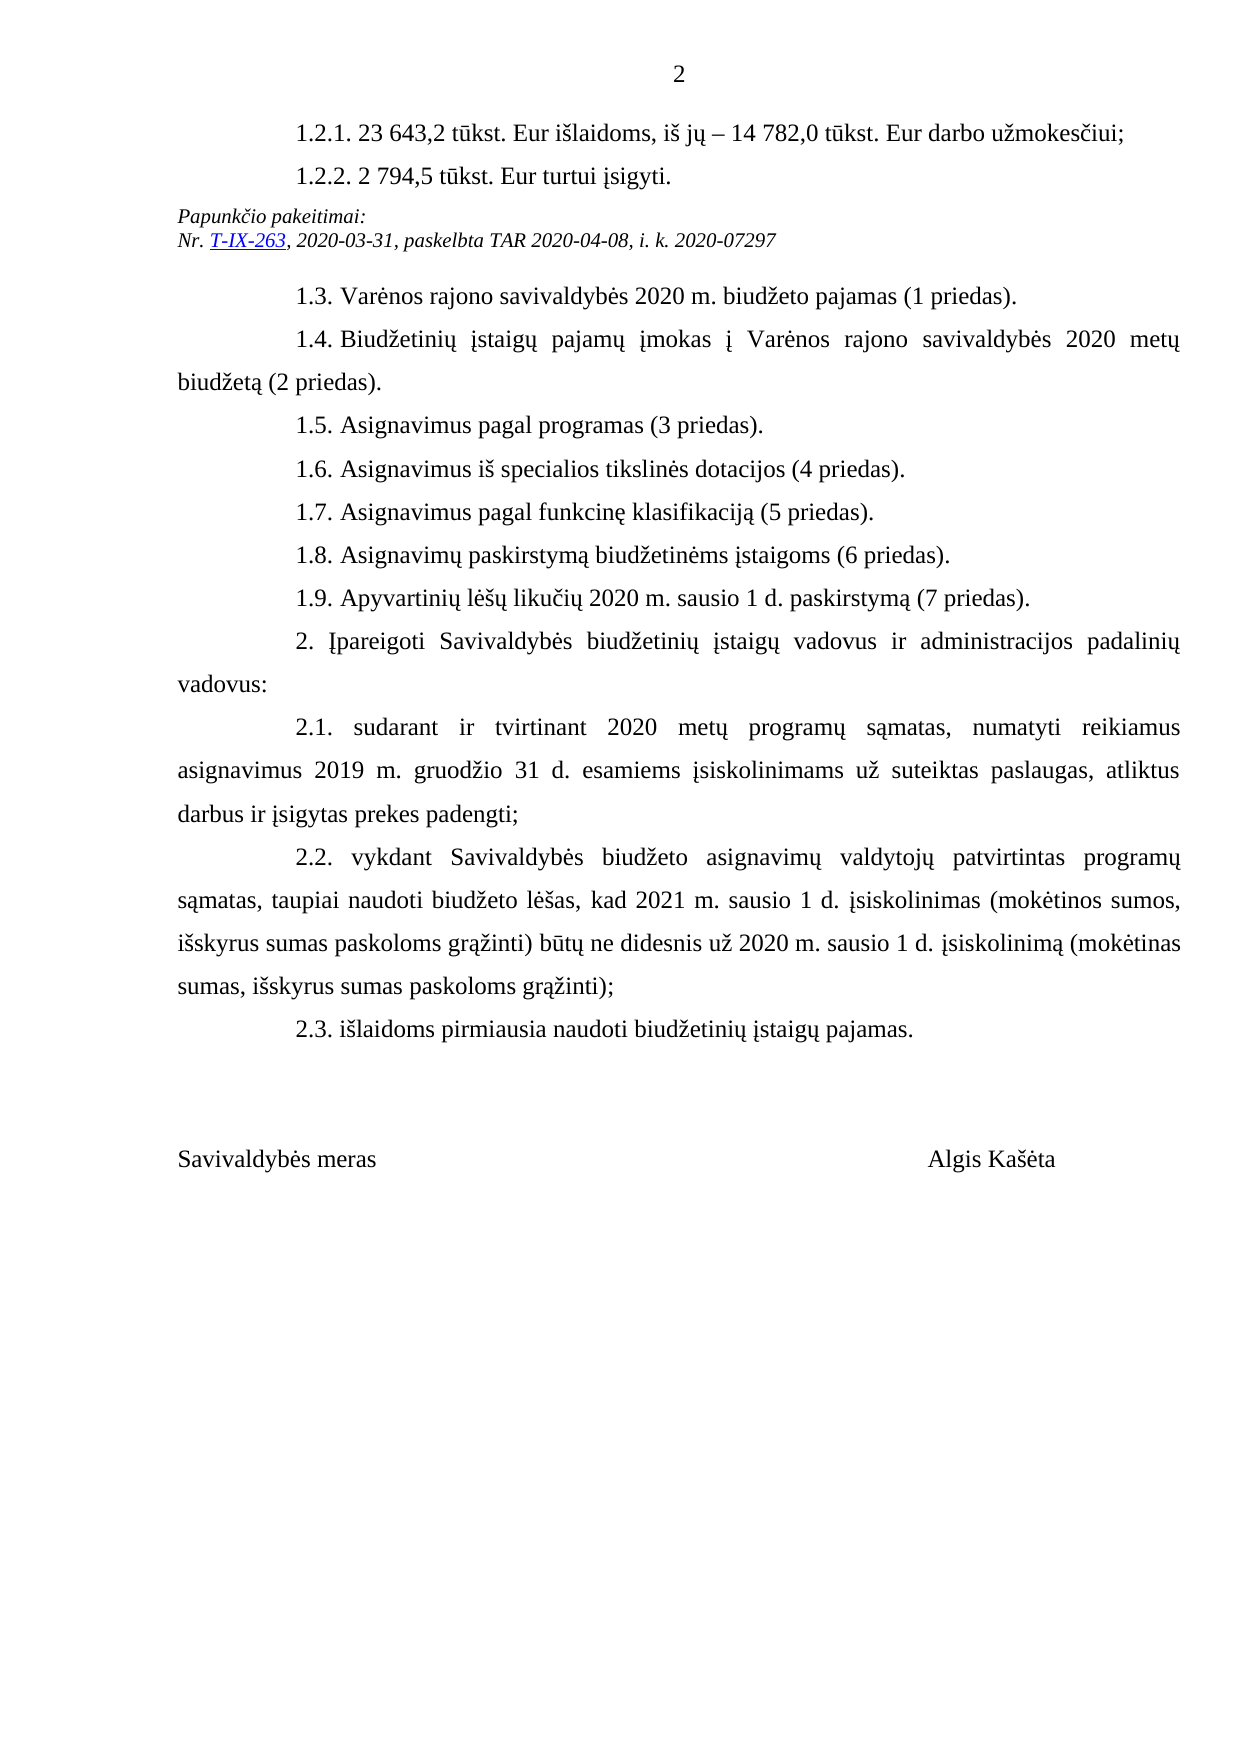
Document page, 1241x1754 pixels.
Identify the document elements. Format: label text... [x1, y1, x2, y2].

text Nr. T-IX-263, 2020-03-31, paskelbta TAR 2020-04-08, i. k. 2020-07297 [177, 228, 1181, 252]
text 2. Įpareigoti Savivaldybės biudžetinių įstaigų vadovus ir administracijos padalinių vadovus: [177, 626, 1181, 698]
text 1.4. Biudžetinių įstaigų pajamų įmokas į Varėnos rajono savivaldybės 2020 metų biudžetą (2 priedas). [177, 324, 1181, 396]
text Savivaldybės meras Algis Kašėta [177, 1144, 1181, 1172]
text 2.1. sudarant ir tvirtinant 2020 metų programų sąmatas, numatyti reikiamus asignavimus 2019 m. gruodžio 31 d. esamiems įsiskolinimams už suteiktas paslaugas, atliktus darbus ir įsigytas prekes padengti; [177, 712, 1181, 827]
text 1.8. Asignavimų paskirstymą biudžetinėms įstaigoms (6 priedas). [177, 540, 1181, 569]
text 1.2.1. 23 643,2 tūkst. Eur išlaidoms, iš jų – 14 782,0 tūkst. Eur darbo užmokesčiui; [177, 118, 1181, 147]
text 1.3. Varėnos rajono savivaldybės 2020 m. biudžeto pajamas (1 priedas). [177, 281, 1181, 310]
text 1.2.2. 2 794,5 tūkst. Eur turtui įsigyti. [177, 161, 1181, 190]
text 2.3. išlaidoms pirmiausia naudoti biudžetinių įstaigų pajamas. [177, 1014, 1181, 1043]
text 1.6. Asignavimus iš specialios tikslinės dotacijos (4 priedas). [177, 454, 1181, 482]
text 1.5. Asignavimus pagal programas (3 priedas). [177, 411, 1181, 439]
text 1.7. Asignavimus pagal funkcinę klasifikaciją (5 priedas). [177, 497, 1181, 526]
text 2.2. vykdant Savivaldybės biudžeto asignavimų valdytojų patvirtintas programų sąmatas, taupiai naudoti biudžeto lėšas, kad 2021 m. sausio 1 d. įsiskolinimas (mokėtinos sumos, išskyrus sumas paskoloms grąžinti) būtų ne didesnis už 2020 m. sausio 1 d. įsiskolinimą (mokėtinas sumas, išskyrus sumas paskoloms grąžinti); [177, 842, 1181, 1000]
text Papunkčio pakeitimai: [177, 204, 1181, 228]
text 1.9. Apyvartinių lėšų likučių 2020 m. sausio 1 d. paskirstymą (7 priedas). [177, 583, 1181, 612]
